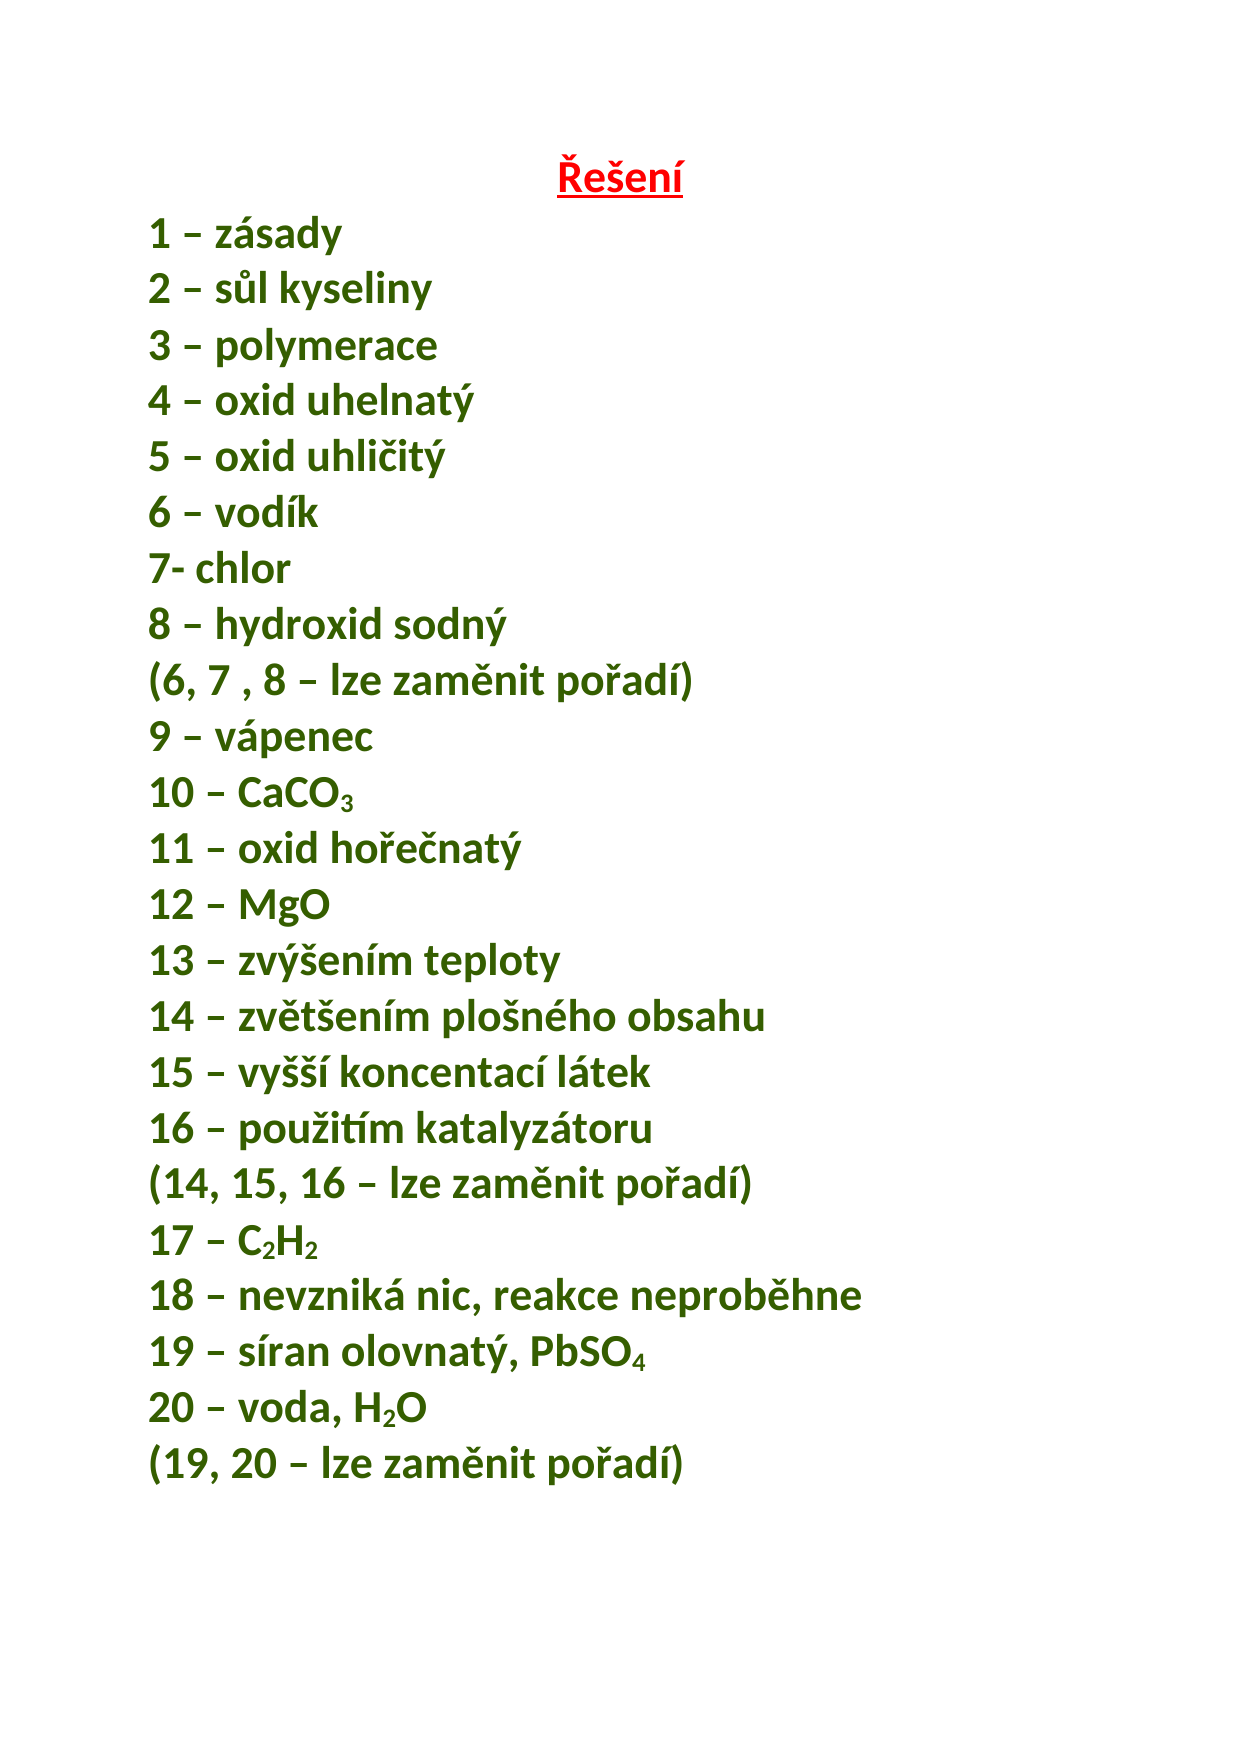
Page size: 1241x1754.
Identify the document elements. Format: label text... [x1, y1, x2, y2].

text 13 – zvýšením teploty [148, 931, 1093, 987]
text 19 – síran olovnatý, PbSO4 [148, 1322, 1093, 1378]
text 3 – polymerace [148, 315, 1093, 371]
text 2 – sůl kyseliny [148, 259, 1093, 315]
text (14, 15, 16 – lze zaměnit pořadí) [148, 1154, 1093, 1210]
text 9 – vápenec [148, 707, 1093, 763]
text 1 – zásady [148, 203, 1093, 259]
text 10 – CaCO3 [148, 763, 1093, 819]
text 7- chlor [148, 539, 1093, 595]
text 11 – oxid hořečnatý [148, 819, 1093, 875]
text (6, 7 , 8 – lze zaměnit pořadí) [148, 651, 1093, 707]
text 15 – vyšší koncentací látek [148, 1043, 1093, 1098]
text 5 – oxid uhličitý [148, 427, 1093, 483]
text 16 – použitím katalyzátoru [148, 1098, 1093, 1154]
text 8 – hydroxid sodný [148, 595, 1093, 651]
text Řešení [148, 148, 1093, 203]
text 14 – zvětšením plošného obsahu [148, 987, 1093, 1043]
text 18 – nevzniká nic, reakce neproběhne [148, 1266, 1093, 1322]
text (19, 20 – lze zaměnit pořadí) [148, 1434, 1093, 1490]
text 20 – voda, H2O [148, 1378, 1093, 1434]
text 17 – C2H2 [148, 1210, 1093, 1266]
text 12 – MgO [148, 875, 1093, 931]
text 6 – vodík [148, 483, 1093, 539]
text 4 – oxid uhelnatý [148, 371, 1093, 427]
